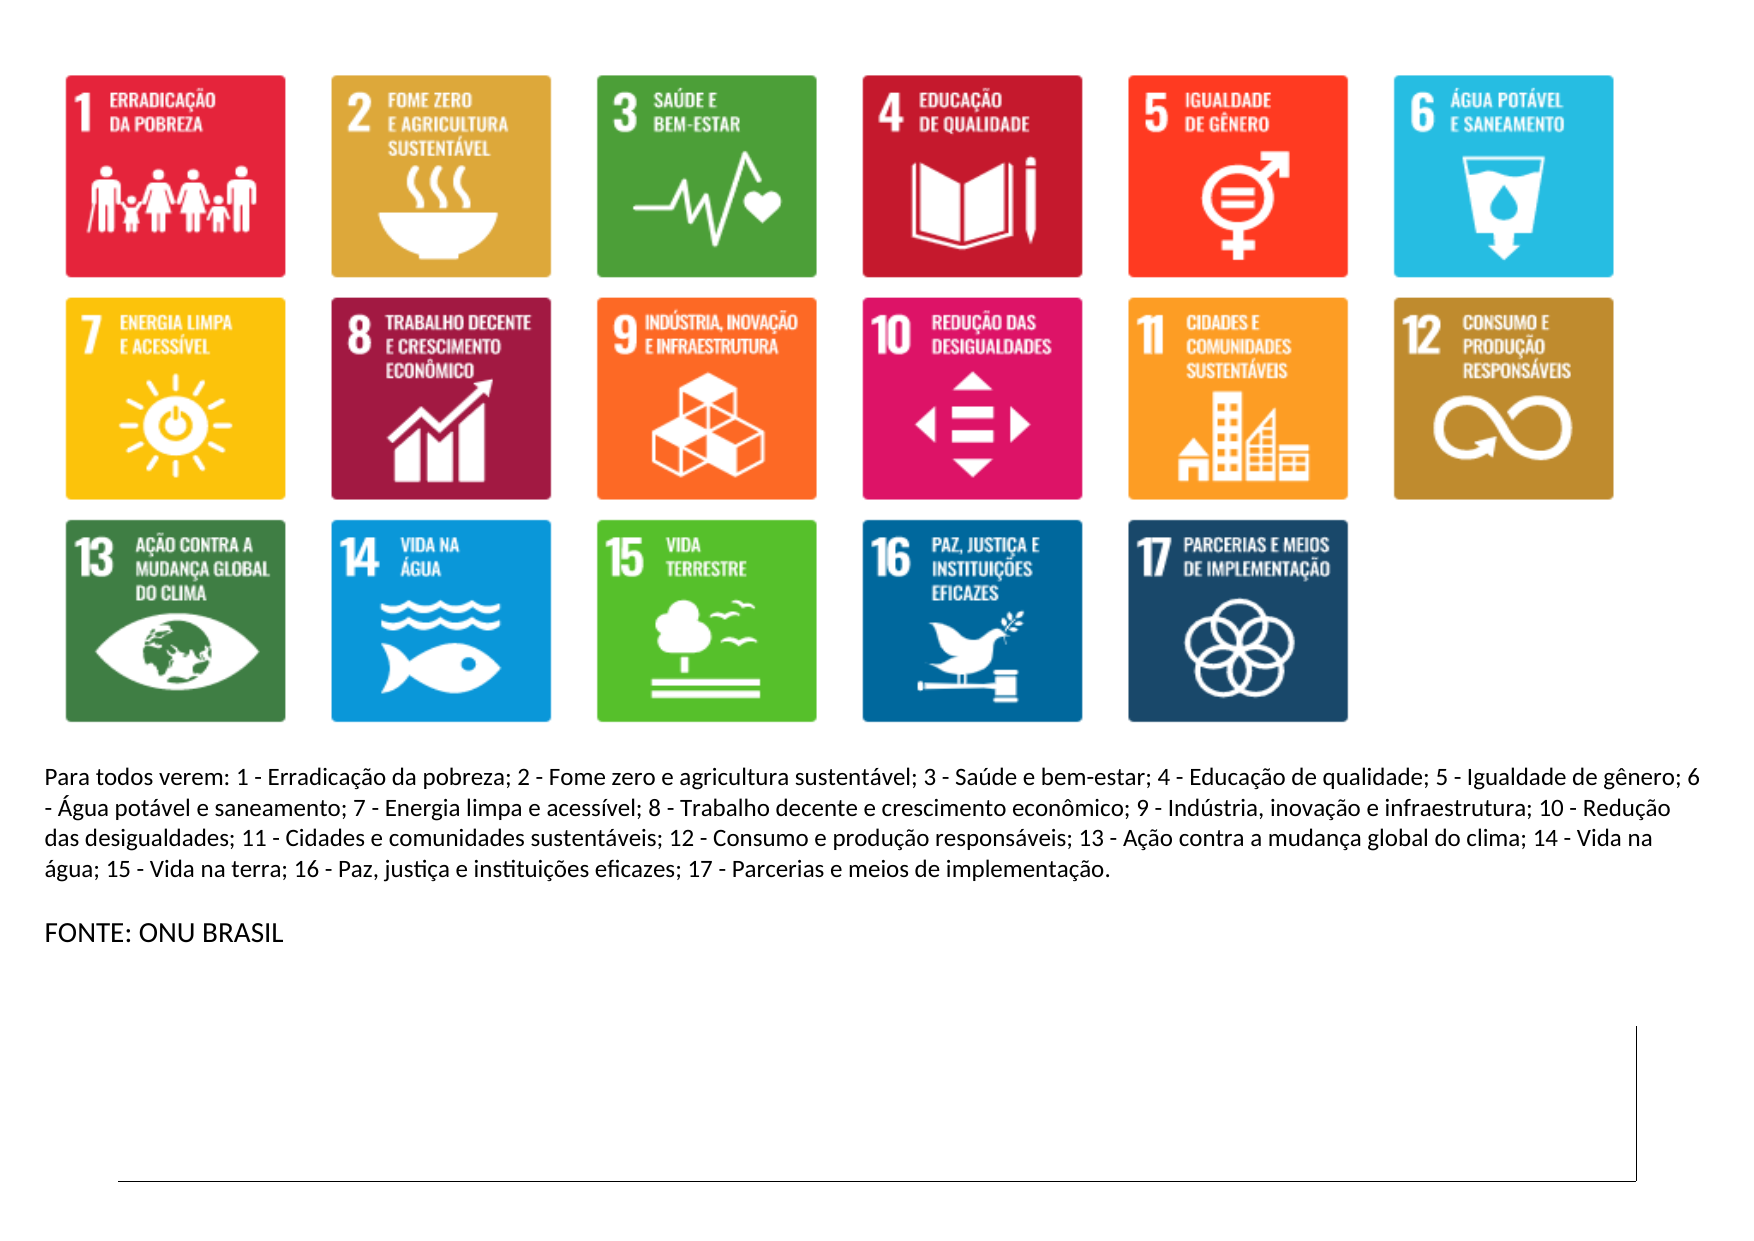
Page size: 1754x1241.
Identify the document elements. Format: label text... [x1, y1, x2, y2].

text FONTE: ONU BRASIL [44, 914, 1636, 949]
text Para todos verem: 1 - Erradicação da pobreza; 2 - Fome zero e agricultura sustentável; 3 - Saúde e bem-estar; 4 - Educação de qualidade; 5 - Igualdade de gênero; 6 - Água potável e saneamento; 7 - Energia limpa e acessível; 8 - Trabalho decente e crescimento econômico; 9 - Indústria, inovação e infraestrutura; 10 - Redução das desigualdades; 11 - Cidades e comunidades sustentáveis; 12 - Consumo e produção responsáveis; 13 - Ação contra a mudança global do clima; 14 - Vida na água; 15 - Vida na terra; 16 - Paz, justiça e instituições eficazes; 17 - Parcerias e meios de implementação. [44, 761, 1712, 883]
